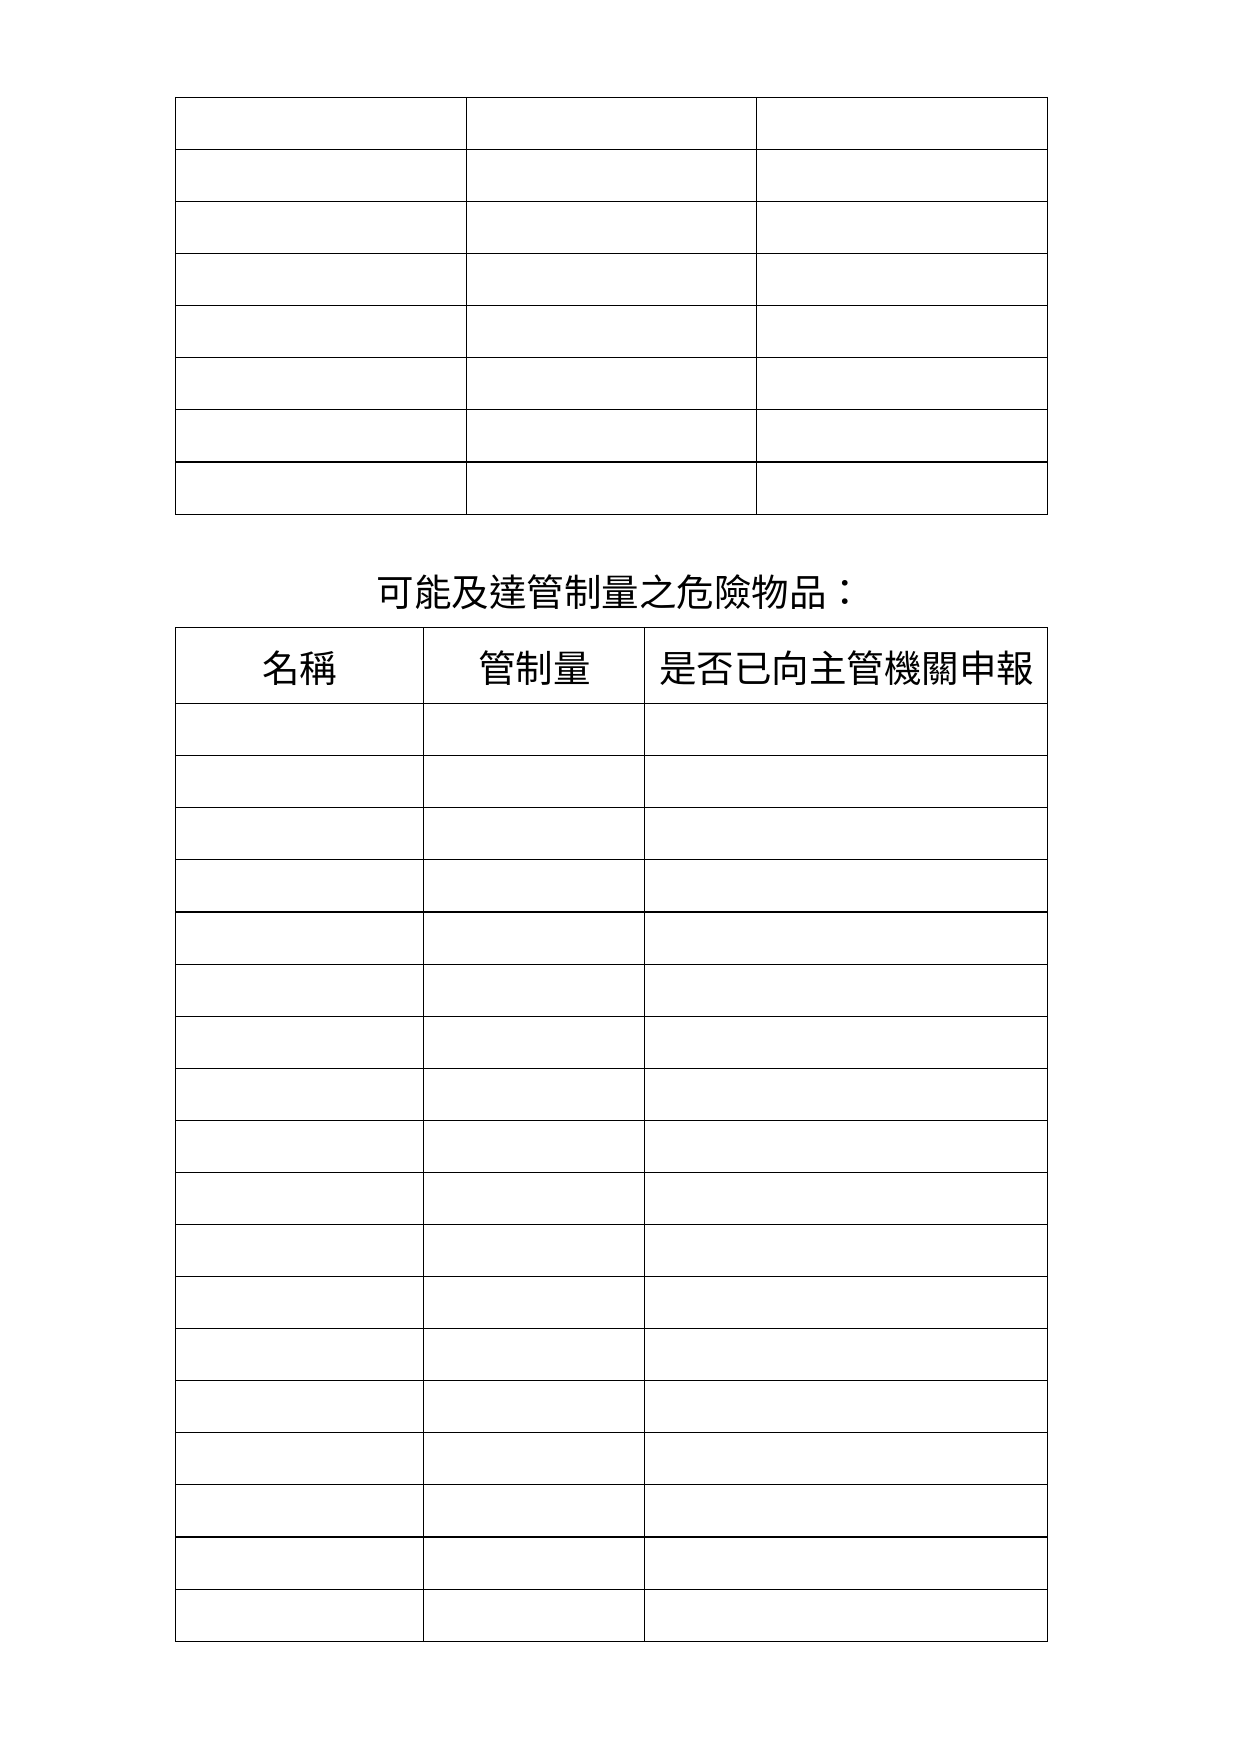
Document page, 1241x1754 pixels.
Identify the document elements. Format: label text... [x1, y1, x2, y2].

table_cell [176, 202, 466, 253]
table_cell [645, 1590, 1047, 1641]
table_header 名稱 [176, 628, 423, 703]
table_cell [176, 1225, 423, 1276]
table_cell [467, 410, 756, 461]
table_cell [645, 1121, 1047, 1172]
table_cell [176, 1381, 423, 1432]
table_header 管制量 [424, 628, 644, 703]
table_cell [424, 860, 644, 911]
table_cell [424, 704, 644, 755]
table_cell [645, 913, 1047, 963]
table_cell [424, 913, 644, 963]
table_cell [176, 1017, 423, 1068]
table_cell [645, 756, 1047, 807]
table_cell [757, 202, 1047, 253]
table_cell [757, 254, 1047, 305]
table_cell [424, 1381, 644, 1432]
table_cell [176, 150, 466, 201]
table_cell [176, 913, 423, 963]
table_cell [176, 410, 466, 461]
table_cell [757, 463, 1047, 513]
table_cell [467, 254, 756, 305]
table_cell [176, 358, 466, 409]
table_cell [176, 463, 466, 513]
text 可能及達管制量之危險物品： [187, 552, 1053, 627]
table_cell [757, 358, 1047, 409]
table_cell [645, 1277, 1047, 1328]
table_cell [424, 1590, 644, 1641]
table_cell [424, 965, 644, 1016]
table_cell [645, 1069, 1047, 1120]
table_cell [176, 1433, 423, 1484]
table_cell [757, 150, 1047, 201]
table_cell [645, 1017, 1047, 1068]
table_cell [467, 150, 756, 201]
table_cell [645, 1329, 1047, 1380]
table_cell [424, 1485, 644, 1536]
table_cell [424, 808, 644, 859]
table_cell [645, 965, 1047, 1016]
table_cell [467, 98, 756, 149]
table_cell [176, 1277, 423, 1328]
table_cell [757, 98, 1047, 149]
table_cell [176, 1485, 423, 1536]
table_cell [645, 860, 1047, 911]
table_cell [757, 306, 1047, 357]
table_cell [176, 1590, 423, 1641]
table_cell [176, 98, 466, 149]
table_cell [176, 808, 423, 859]
table_cell [176, 1069, 423, 1120]
table_cell [467, 463, 756, 513]
table_cell [176, 1121, 423, 1172]
table_cell [645, 1485, 1047, 1536]
table_cell [424, 1173, 644, 1224]
table_cell [176, 860, 423, 911]
table_cell [467, 306, 756, 357]
table_cell [176, 306, 466, 357]
table_cell [467, 358, 756, 409]
table_cell [176, 756, 423, 807]
table_cell [757, 410, 1047, 461]
table_cell [424, 1069, 644, 1120]
table_cell [424, 1017, 644, 1068]
table_cell [424, 1538, 644, 1588]
table_cell [424, 1277, 644, 1328]
table_cell [176, 704, 423, 755]
table_cell [424, 1225, 644, 1276]
table_cell [645, 1225, 1047, 1276]
table_cell [176, 1538, 423, 1588]
table_cell [176, 965, 423, 1016]
table_cell [424, 1433, 644, 1484]
table_cell [645, 1538, 1047, 1588]
table_header 是否已向主管機關申報 [645, 628, 1047, 703]
table_cell [176, 254, 466, 305]
table_cell [645, 704, 1047, 755]
table_cell [424, 1329, 644, 1380]
table_cell [424, 1121, 644, 1172]
table_cell [467, 202, 756, 253]
table_cell [645, 808, 1047, 859]
table_cell [424, 756, 644, 807]
table_cell [645, 1173, 1047, 1224]
table_cell [645, 1433, 1047, 1484]
table_cell [176, 1173, 423, 1224]
table_cell [645, 1381, 1047, 1432]
table_cell [176, 1329, 423, 1380]
